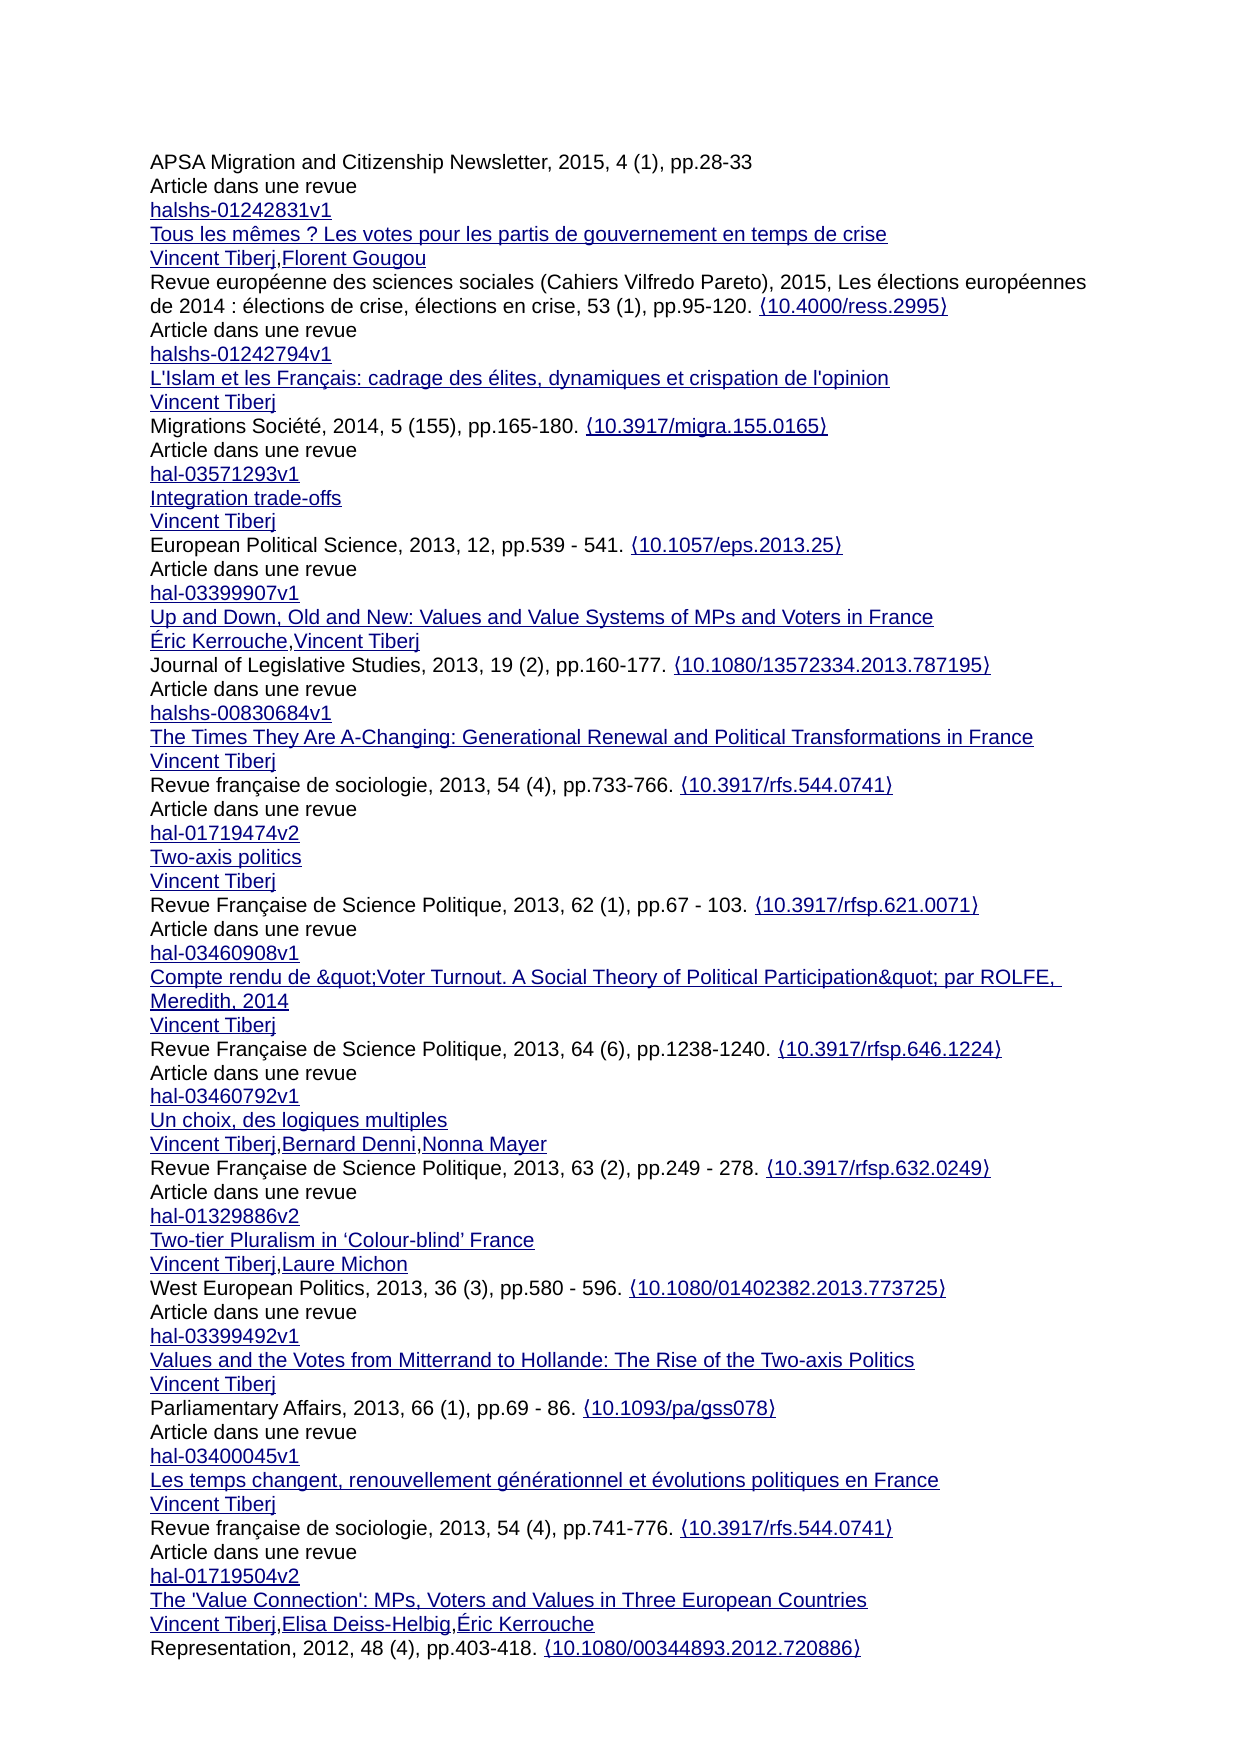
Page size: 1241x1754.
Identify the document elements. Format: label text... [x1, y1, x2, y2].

table_cell Tous les mêmes ? Les votes pour les partis de gouvernement en temps de crise Vincent Tiberj,Florent Gougou Revue européenne des sciences sociales (Cahiers Vilfredo Pareto), 2015, Les élections européennes de 2014 : élections de crise, élections en crise, 53 (1), pp.95-120. ⟨10.4000/ress.2995⟩ Article dans une revue halshs-01242794v1 [150, 222, 1090, 366]
table_cell Les temps changent, renouvellement générationnel et évolutions politiques en France Vincent Tiberj Revue française de sociologie, 2013, 54 (4), pp.741-776. ⟨10.3917/rfs.544.0741⟩ Article dans une revue hal-01719504v2 [150, 1468, 1090, 1587]
table_cell Up and Down, Old and New: Values and Value Systems of MPs and Voters in France Éric Kerrouche,Vincent Tiberj Journal of Legislative Studies, 2013, 19 (2), pp.160-177. ⟨10.1080/13572334.2013.787195⟩ Article dans une revue halshs-00830684v1 [150, 605, 1090, 725]
table_cell APSA Migration and Citizenship Newsletter, 2015, 4 (1), pp.28-33 Article dans une revue halshs-01242831v1 [150, 150, 1090, 222]
table_cell L'Islam et les Français: cadrage des élites, dynamiques et crispation de l'opinion Vincent Tiberj Migrations Société, 2014, 5 (155), pp.165-180. ⟨10.3917/migra.155.0165⟩ Article dans une revue hal-03571293v1 [150, 366, 1090, 485]
table_cell The 'Value Connection': MPs, Voters and Values in Three European Countries Vincent Tiberj,Elisa Deiss-Helbig,Éric Kerrouche Representation, 2012, 48 (4), pp.403-418. ⟨10.1080/00344893.2012.720886⟩ [150, 1588, 1090, 1659]
table_cell The Times They Are A-Changing: Generational Renewal and Political Transformations in France Vincent Tiberj Revue française de sociologie, 2013, 54 (4), pp.733-766. ⟨10.3917/rfs.544.0741⟩ Article dans une revue hal-01719474v2 [150, 725, 1090, 845]
table_cell Two-tier Pluralism in ‘Colour-blind’ France Vincent Tiberj,Laure Michon West European Politics, 2013, 36 (3), pp.580 - 596. ⟨10.1080/01402382.2013.773725⟩ Article dans une revue hal-03399492v1 [150, 1228, 1090, 1348]
table_cell Two-axis politics Vincent Tiberj Revue Française de Science Politique, 2013, 62 (1), pp.67 - 103. ⟨10.3917/rfsp.621.0071⟩ Article dans une revue hal-03460908v1 [150, 845, 1090, 964]
table_cell Un choix, des logiques multiples Vincent Tiberj,Bernard Denni,Nonna Mayer Revue Française de Science Politique, 2013, 63 (2), pp.249 - 278. ⟨10.3917/rfsp.632.0249⟩ Article dans une revue hal-01329886v2 [150, 1108, 1090, 1228]
table_cell Values and the Votes from Mitterrand to Hollande: The Rise of the Two-axis Politics Vincent Tiberj Parliamentary Affairs, 2013, 66 (1), pp.69 - 86. ⟨10.1093/pa/gss078⟩ Article dans une revue hal-03400045v1 [150, 1348, 1090, 1468]
table_cell Compte rendu de &quot;Voter Turnout. A Social Theory of Political Participation&quot; par ROLFE, Meredith, 2014 Vincent Tiberj Revue Française de Science Politique, 2013, 64 (6), pp.1238-1240. ⟨10.3917/rfsp.646.1224⟩ Article dans une revue hal-03460792v1 [150, 965, 1090, 1108]
table_cell Integration trade-offs Vincent Tiberj European Political Science, 2013, 12, pp.539 - 541. ⟨10.1057/eps.2013.25⟩ Article dans une revue hal-03399907v1 [150, 485, 1090, 605]
